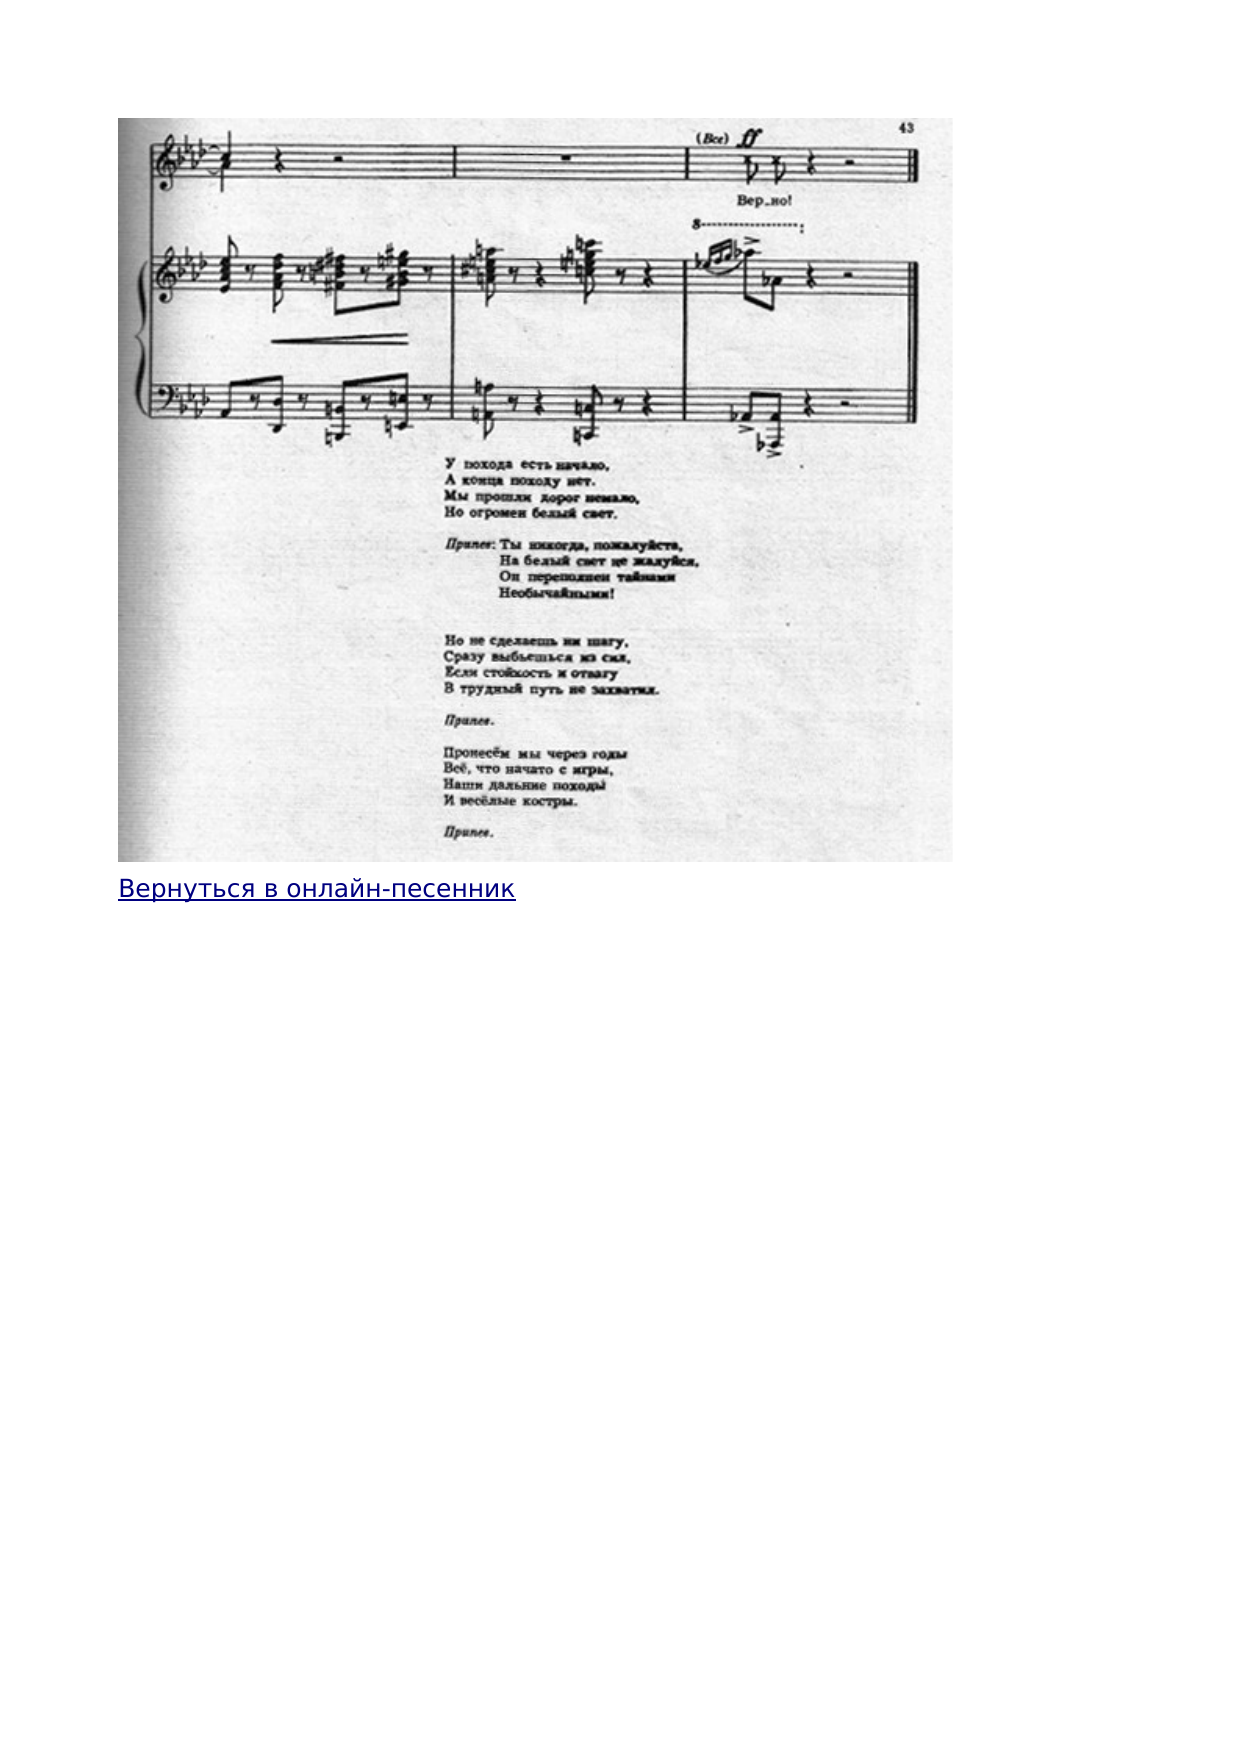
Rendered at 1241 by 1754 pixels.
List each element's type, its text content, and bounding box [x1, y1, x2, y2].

text Из звуковой дорожки фильма upohoda.mp3 [953, 118, 1122, 862]
text Вернуться в онлайн-песенник [118, 874, 1122, 903]
picture [118, 118, 953, 862]
